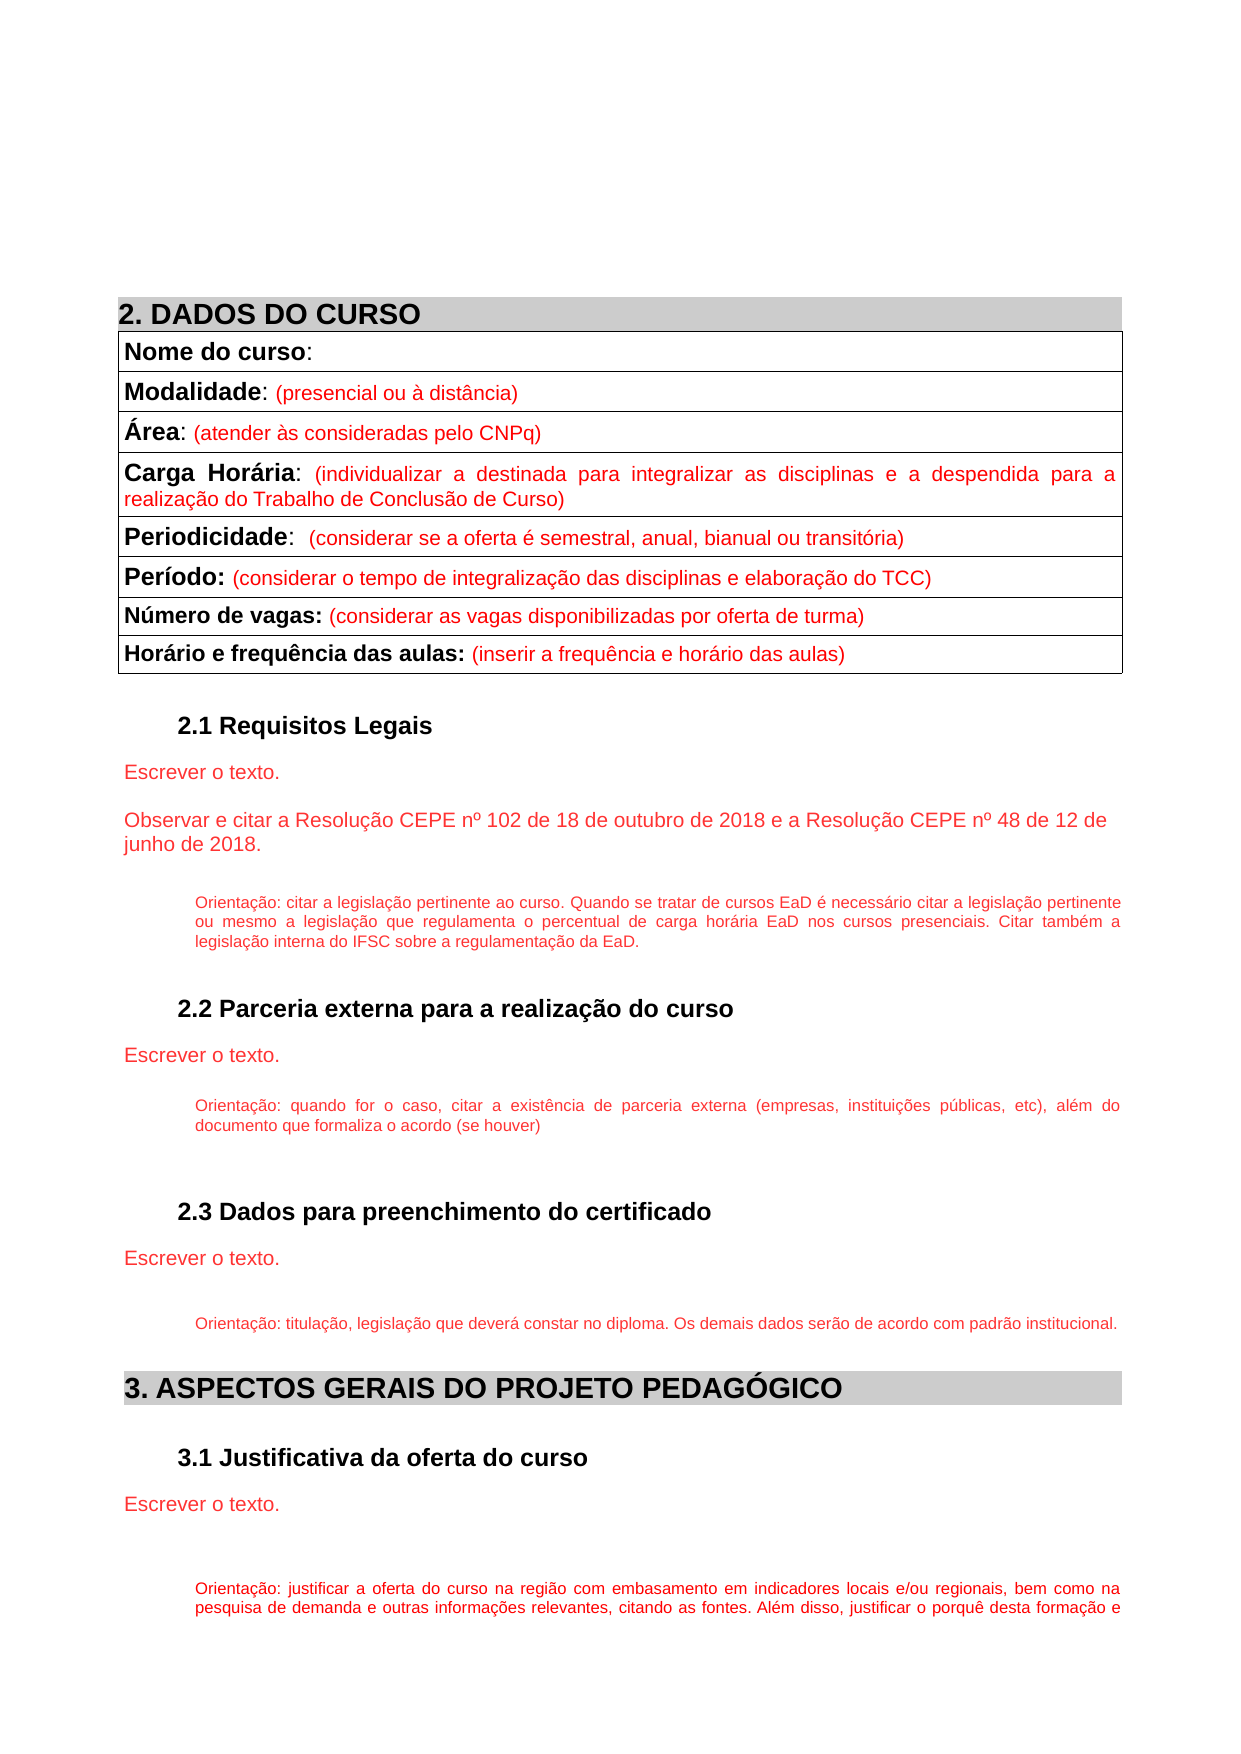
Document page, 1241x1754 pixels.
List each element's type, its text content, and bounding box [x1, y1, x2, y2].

text Orientação: citar a legislação pertinente ao curso. Quando se tratar de cursos EaD é necessário citar a legislação pertinente ou mesmo a legislação que regulamenta o percentual de carga horária EaD nos cursos presenciais. Citar também a legislação interna do IFSC sobre a regulamentação da EaD. [195, 893, 1122, 951]
subtitle 2. DADOS DO CURSO [118, 297, 1122, 331]
text Orientação: justificar a oferta do curso na região com embasamento em indicadores locais e/ou regionais, bem como na pesquisa de demanda e outras informações relevantes, citando as fontes. Além disso, justificar o porquê desta formação e [195, 1579, 1122, 1617]
table_header Escrever o texto. [118, 1240, 1122, 1314]
subtitle 2.2 Parceria externa para a realização do curso [118, 994, 1122, 1022]
table_cell Período: (considerar o tempo de integralização das disciplinas e elaboração do TCC) [119, 557, 1122, 597]
subtitle 3. ASPECTOS GERAIS DO PROJETO PEDAGÓGICO [124, 1371, 1122, 1405]
subtitle 2.3 Dados para preenchimento do certificado [118, 1197, 1122, 1226]
table_header Nome do curso: [119, 332, 1122, 371]
table_cell Horário e frequência das aulas: (inserir a frequência e horário das aulas) [119, 636, 1122, 672]
table_cell Modalidade: (presencial ou à distância) [119, 372, 1122, 411]
table_cell Número de vagas: (considerar as vagas disponibilizadas por oferta de turma) [119, 598, 1122, 634]
text Orientação: titulação, legislação que deverá constar no diploma. Os demais dados serão de acordo com padrão institucional. [195, 1314, 1122, 1333]
table_cell Área: (atender às consideradas pelo CNPq) [119, 412, 1122, 452]
table_header Escrever o texto. [118, 1037, 1122, 1096]
table_cell [118, 118, 1122, 297]
text Orientação: quando for o caso, citar a existência de parceria externa (empresas, instituições públicas, etc), além do documento que formaliza o acordo (se houver) [195, 1096, 1122, 1134]
table_header Escrever o texto. [118, 1486, 1122, 1579]
subtitle 2.1 Requisitos Legais [118, 711, 1122, 740]
table_cell Periodicidade: (considerar se a oferta é semestral, anual, bianual ou transitória) [119, 517, 1122, 556]
table_cell Carga Horária: (individualizar a destinada para integralizar as disciplinas e a despendida para a realização do Trabalho de Conclusão de Curso) [119, 453, 1122, 516]
subtitle 3.1 Justificativa da oferta do curso [118, 1443, 1122, 1472]
table_header Escrever o texto. Observar e citar a Resolução CEPE nº 102 de 18 de outubro de 2018 e a Resolução CEPE nº 48 de 12 de junho de 2018. [118, 754, 1122, 893]
